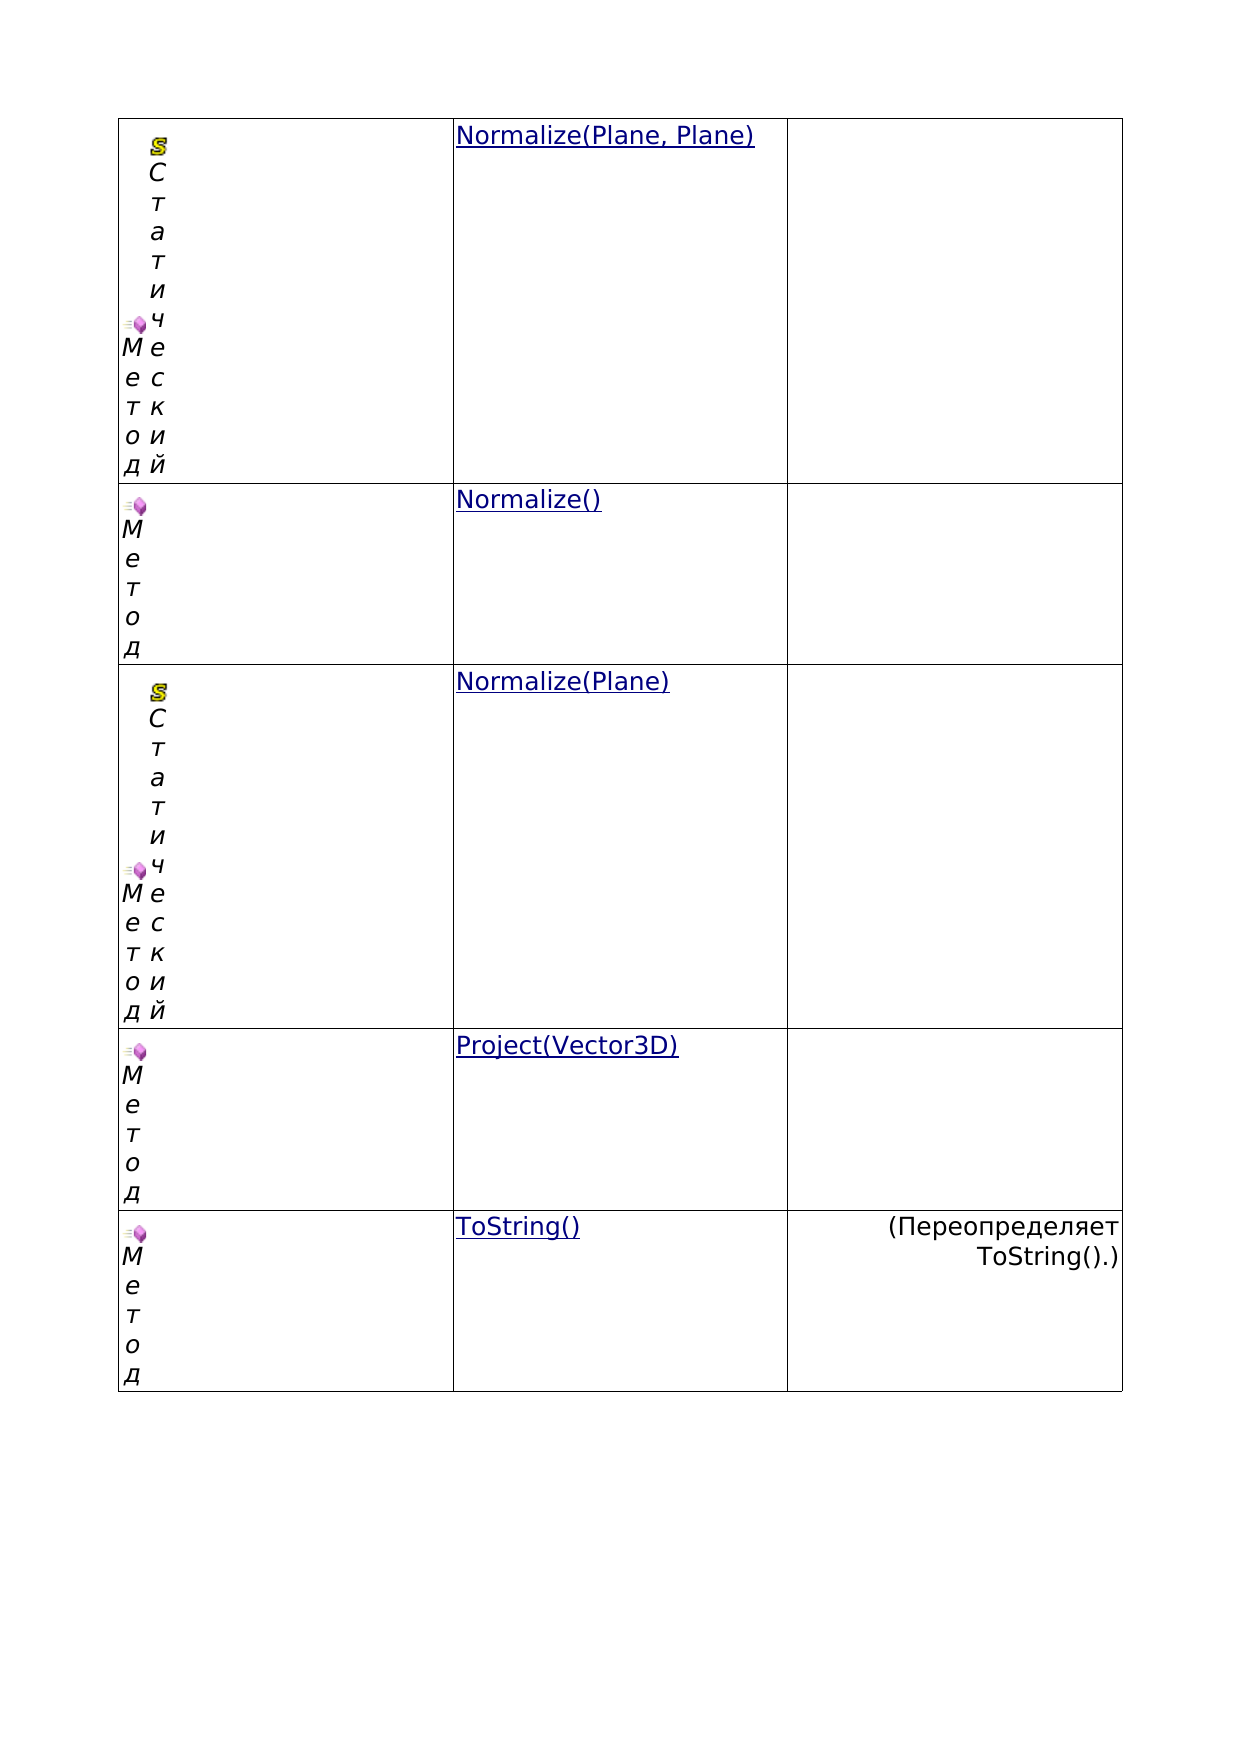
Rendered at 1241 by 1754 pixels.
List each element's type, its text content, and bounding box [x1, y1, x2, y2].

table_cell [788, 484, 1122, 664]
picture [121, 316, 146, 334]
table_cell ToString() [454, 1211, 787, 1391]
table_cell [788, 119, 1122, 482]
picture [146, 679, 172, 705]
picture [146, 133, 172, 159]
table_cell Project(Vector3D) [454, 1029, 787, 1209]
table_cell [119, 484, 453, 664]
table_cell Normalize(Plane, Plane) [454, 119, 787, 482]
table_cell [119, 119, 453, 482]
table_cell [788, 665, 1122, 1028]
picture [121, 1043, 147, 1061]
table_cell (Переопределяет ToString().) [788, 1211, 1122, 1391]
table_cell [119, 1029, 453, 1209]
table_cell Normalize(Plane) [454, 665, 787, 1028]
table_cell [119, 665, 453, 1028]
table_cell [788, 1029, 1122, 1209]
picture [121, 862, 146, 880]
table_cell [119, 1211, 453, 1391]
table_cell Normalize() [454, 484, 787, 664]
picture [121, 497, 147, 516]
picture [121, 1225, 147, 1243]
